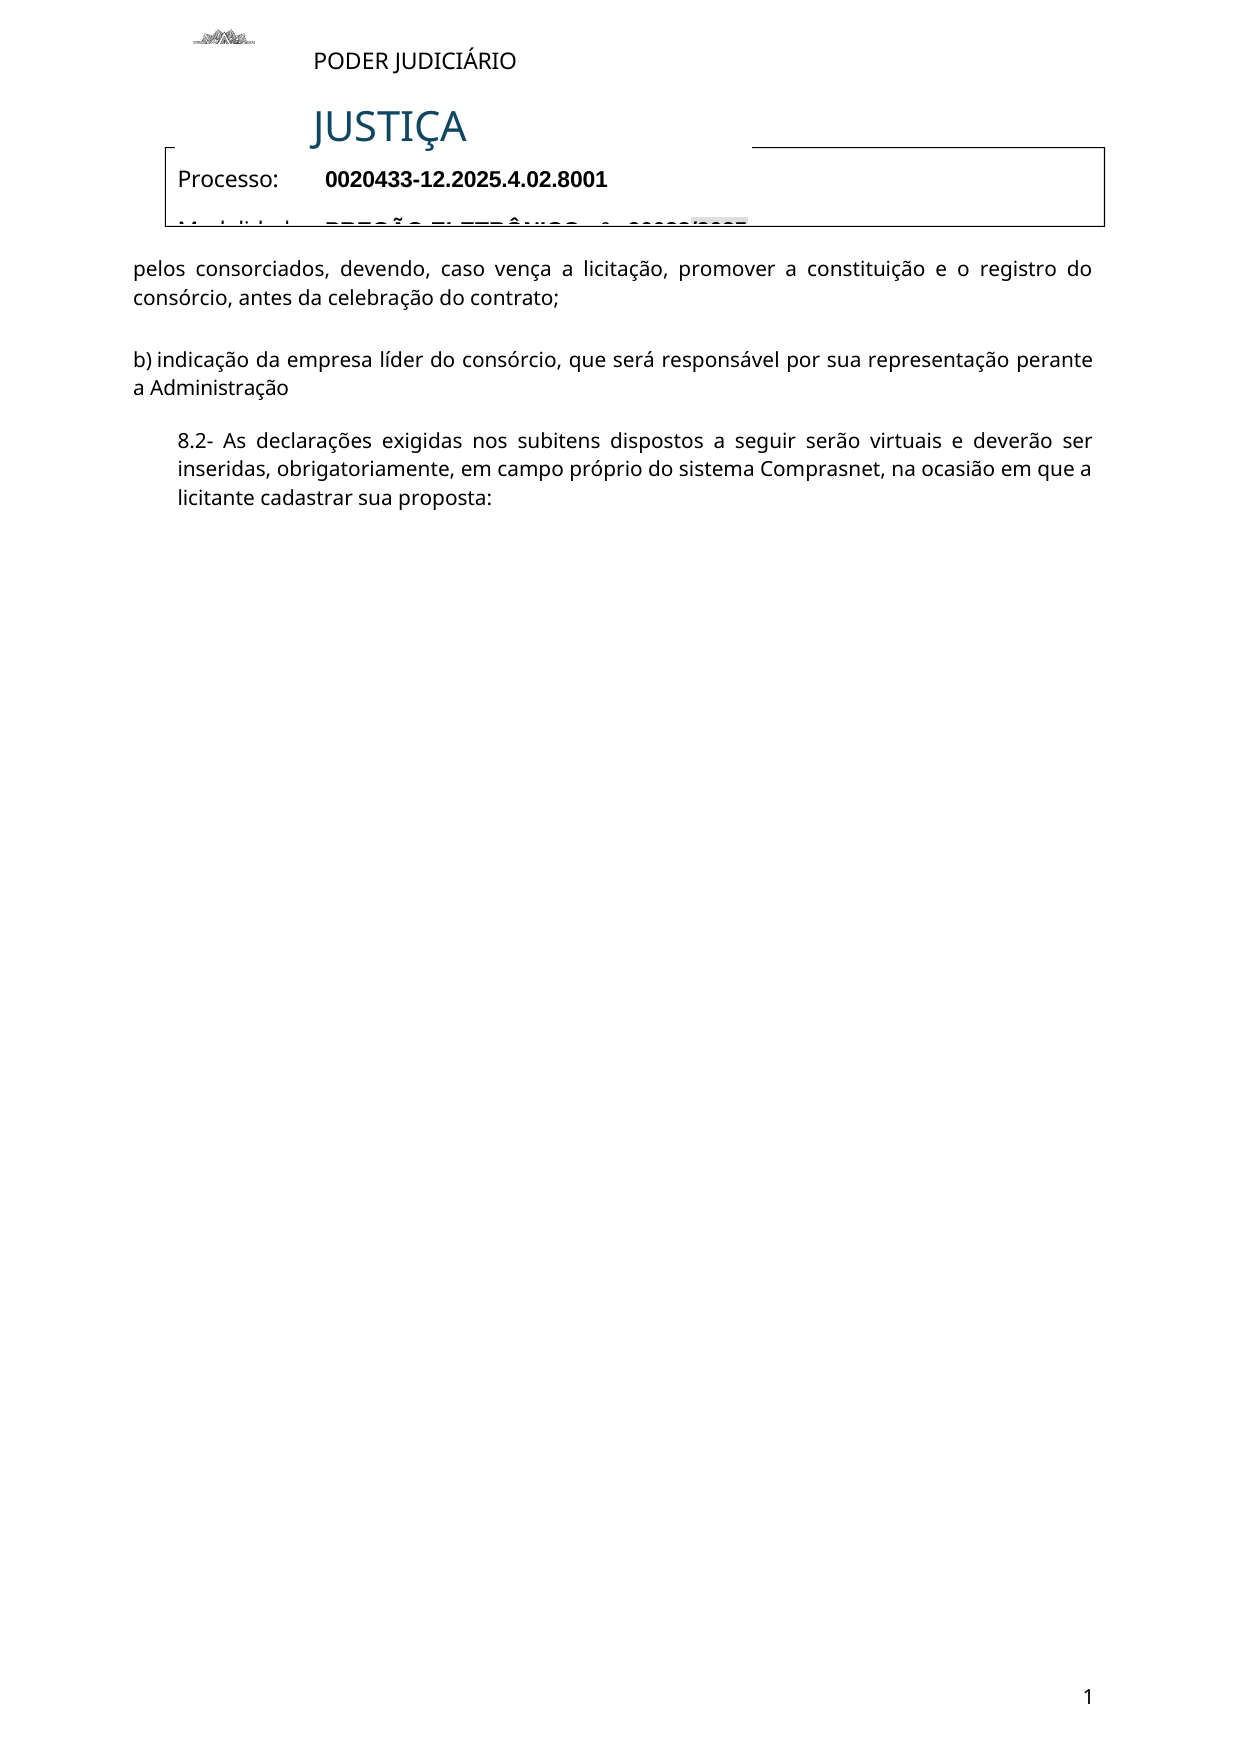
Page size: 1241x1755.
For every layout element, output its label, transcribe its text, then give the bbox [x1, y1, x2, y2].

text 8.2- As declarações exigidas nos subitens dispostos a seguir serão virtuais e deverão ser inseridas, obrigatoriamente, em campo próprio do sistema Comprasnet, na ocasião em que a licitante cadastrar sua proposta: [177, 426, 1093, 511]
list pelos consorciados, devendo, caso vença a licitação, promover a constituição e o registro do consórcio, antes da celebração do contrato; [133, 254, 1093, 311]
list indicação da empresa líder do consórcio, que será responsável por sua representação perante a Administração [133, 345, 1093, 402]
